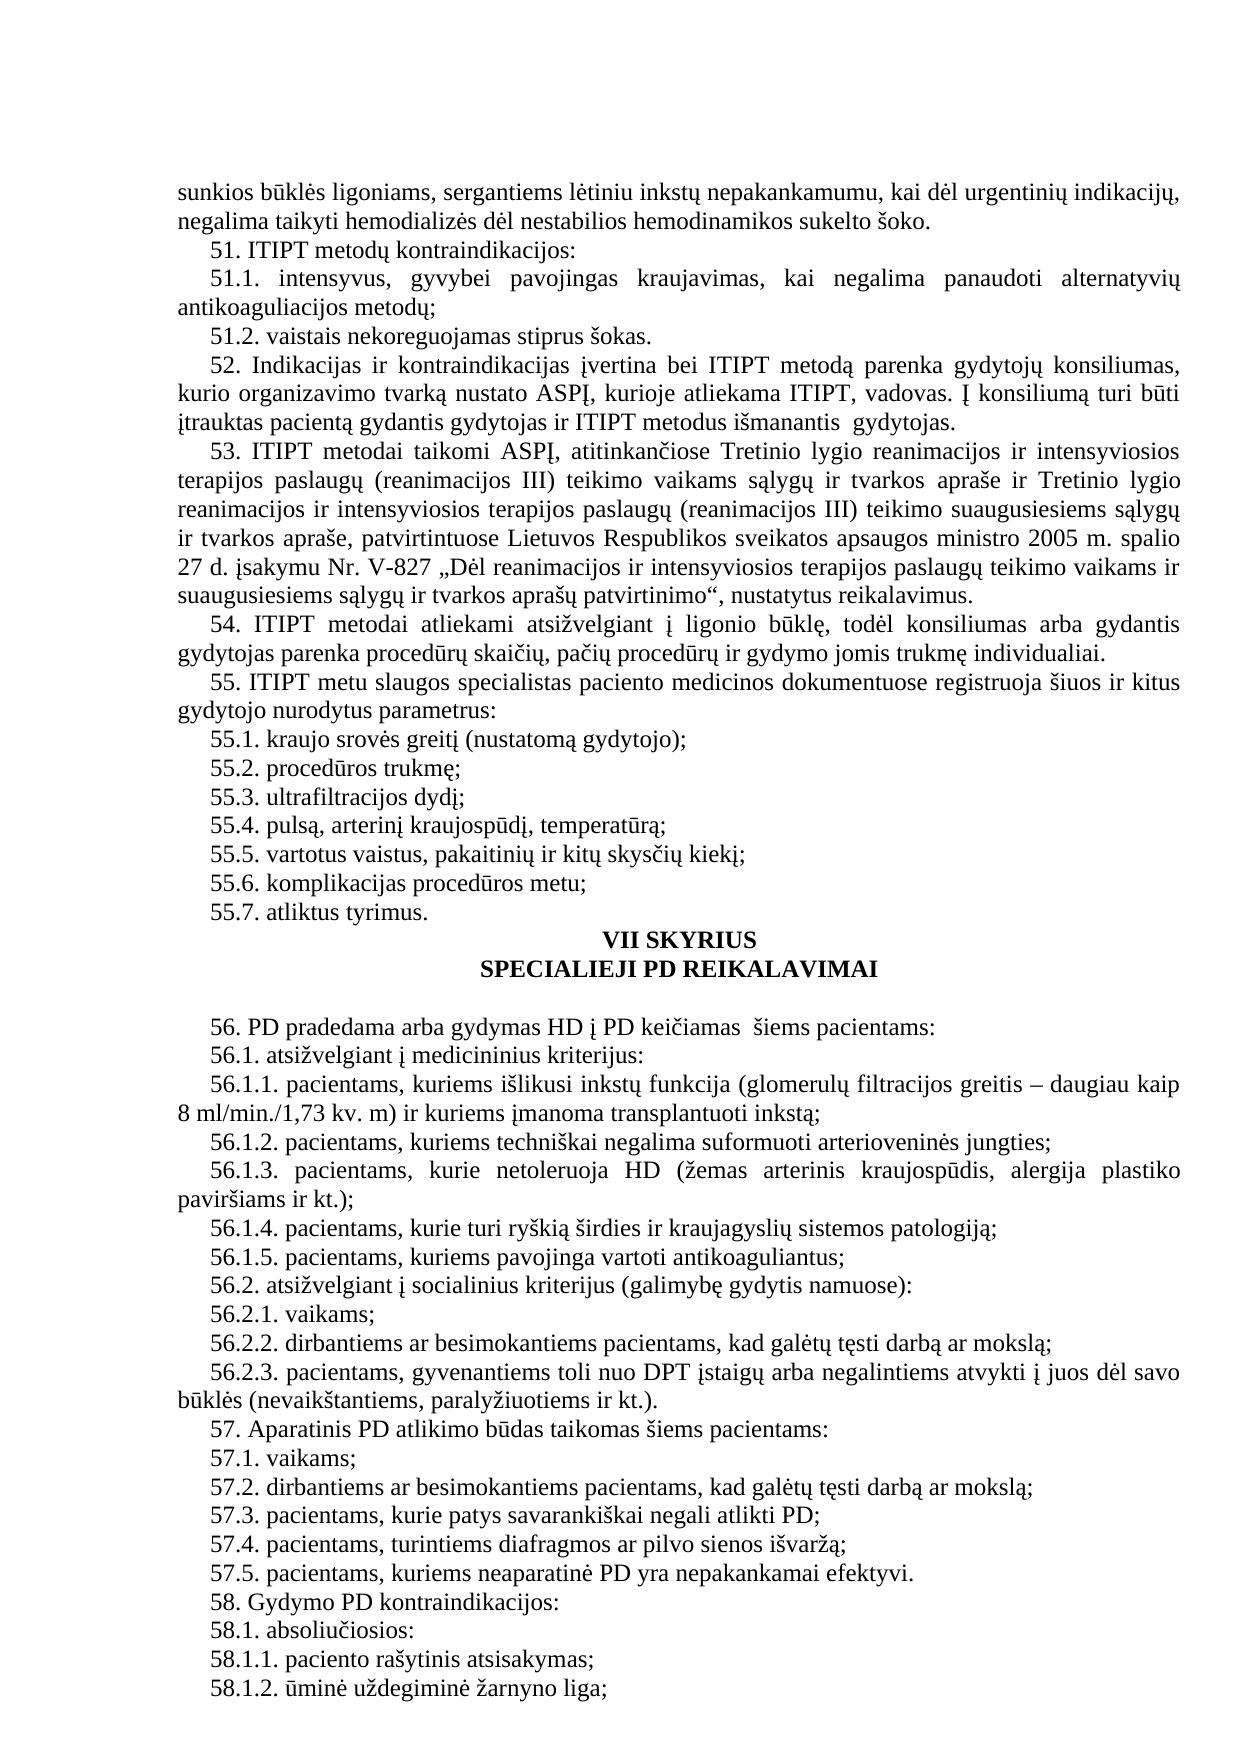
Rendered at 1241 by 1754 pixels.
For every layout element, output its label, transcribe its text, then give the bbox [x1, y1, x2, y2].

text 53. ITIPT metodai taikomi ASPĮ, atitinkančiose Tretinio lygio reanimacijos ir intensyviosios terapijos paslaugų (reanimacijos III) teikimo vaikams sąlygų ir tvarkos apraše ir Tretinio lygio reanimacijos ir intensyviosios terapijos paslaugų (reanimacijos III) teikimo suaugusiesiems sąlygų ir tvarkos apraše, patvirtintuose Lietuvos Respublikos sveikatos apsaugos ministro 2005 m. spalio 27 d. įsakymu Nr. V-827 „Dėl reanimacijos ir intensyviosios terapijos paslaugų teikimo vaikams ir suaugusiesiems sąlygų ir tvarkos aprašų patvirtinimo“, nustatytus reikalavimus. [177, 436, 1181, 609]
text 56.2. atsižvelgiant į socialinius kriterijus (galimybę gydytis namuose): [177, 1270, 1181, 1299]
text 51.1. intensyvus, gyvybei pavojingas kraujavimas, kai negalima panaudoti alternatyvių antikoaguliacijos metodų; [177, 263, 1181, 321]
text 57.2. dirbantiems ar besimokantiems pacientams, kad galėtų tęsti darbą ar mokslą; [177, 1472, 1181, 1500]
text 58.1.2. ūminė uždegiminė žarnyno liga; [177, 1673, 1181, 1702]
text 56.2.2. dirbantiems ar besimokantiems pacientams, kad galėtų tęsti darbą ar mokslą; [177, 1328, 1181, 1357]
text 56. PD pradedama arba gydymas HD į PD keičiamas šiems pacientams: [177, 1012, 1181, 1040]
text 57.4. pacientams, turintiems diafragmos ar pilvo sienos išvaržą; [177, 1529, 1181, 1558]
text 56.1. atsižvelgiant į medicininius kriterijus: [177, 1040, 1181, 1069]
text 56.2.3. pacientams, gyvenantiems toli nuo DPT įstaigų arba negalintiems atvykti į juos dėl savo būklės (nevaikštantiems, paralyžiuotiems ir kt.). [177, 1357, 1181, 1414]
text 56.1.4. pacientams, kurie turi ryškią širdies ir kraujagyslių sistemos patologiją; [177, 1213, 1181, 1242]
text VII SKYRIUS [177, 925, 1181, 954]
text 55.6. komplikacijas procedūros metu; [177, 868, 1181, 897]
text SPECIALIEJI PD REIKALAVIMAI [177, 954, 1181, 983]
text 54. ITIPT metodai atliekami atsižvelgiant į ligonio būklę, todėl konsiliumas arba gydantis gydytojas parenka procedūrų skaičių, pačių procedūrų ir gydymo jomis trukmę individualiai. [177, 609, 1181, 667]
text sunkios būklės ligoniams, sergantiems lėtiniu inkstų nepakankamumu, kai dėl urgentinių indikacijų, negalima taikyti hemodializės dėl nestabilios hemodinamikos sukelto šoko. [177, 177, 1181, 235]
text 55.7. atliktus tyrimus. [177, 897, 1181, 925]
text 57.1. vaikams; [177, 1443, 1181, 1472]
text 51. ITIPT metodų kontraindikacijos: [177, 235, 1181, 263]
text 55. ITIPT metu slaugos specialistas paciento medicinos dokumentuose registruoja šiuos ir kitus gydytojo nurodytus parametrus: [177, 667, 1181, 724]
text 57.3. pacientams, kurie patys savarankiškai negali atlikti PD; [177, 1500, 1181, 1529]
text 51.2. vaistais nekoreguojamas stiprus šokas. [177, 321, 1181, 350]
text 52. Indikacijas ir kontraindikacijas įvertina bei ITIPT metodą parenka gydytojų konsiliumas, kurio organizavimo tvarką nustato ASPĮ, kurioje atliekama ITIPT, vadovas. Į konsiliumą turi būti įtrauktas pacientą gydantis gydytojas ir ITIPT metodus išmanantis gydytojas. [177, 350, 1181, 436]
text 57. Aparatinis PD atlikimo būdas taikomas šiems pacientams: [177, 1414, 1181, 1443]
text 56.1.5. pacientams, kuriems pavojinga vartoti antikoaguliantus; [177, 1242, 1181, 1270]
text 58.1.1. paciento rašytinis atsisakymas; [177, 1644, 1181, 1673]
text 56.2.1. vaikams; [177, 1299, 1181, 1328]
text 58.1. absoliučiosios: [177, 1615, 1181, 1644]
text 56.1.1. pacientams, kuriems išlikusi inkstų funkcija (glomerulų filtracijos greitis – daugiau kaip 8 ml/min./1,73 kv. m) ir kuriems įmanoma transplantuoti inkstą; [177, 1069, 1181, 1127]
text 55.3. ultrafiltracijos dydį; [177, 782, 1181, 810]
text 56.1.3. pacientams, kurie netoleruoja HD (žemas arterinis kraujospūdis, alergija plastiko paviršiams ir kt.); [177, 1155, 1181, 1213]
text 55.4. pulsą, arterinį kraujospūdį, temperatūrą; [177, 810, 1181, 839]
text 58. Gydymo PD kontraindikacijos: [177, 1587, 1181, 1615]
text 57.5. pacientams, kuriems neaparatinė PD yra nepakankamai efektyvi. [177, 1558, 1181, 1587]
text 56.1.2. pacientams, kuriems techniškai negalima suformuoti arterioveninės jungties; [177, 1127, 1181, 1155]
text 55.2. procedūros trukmę; [177, 753, 1181, 782]
text 55.5. vartotus vaistus, pakaitinių ir kitų skysčių kiekį; [177, 839, 1181, 868]
text 55.1. kraujo srovės greitį (nustatomą gydytojo); [177, 724, 1181, 753]
